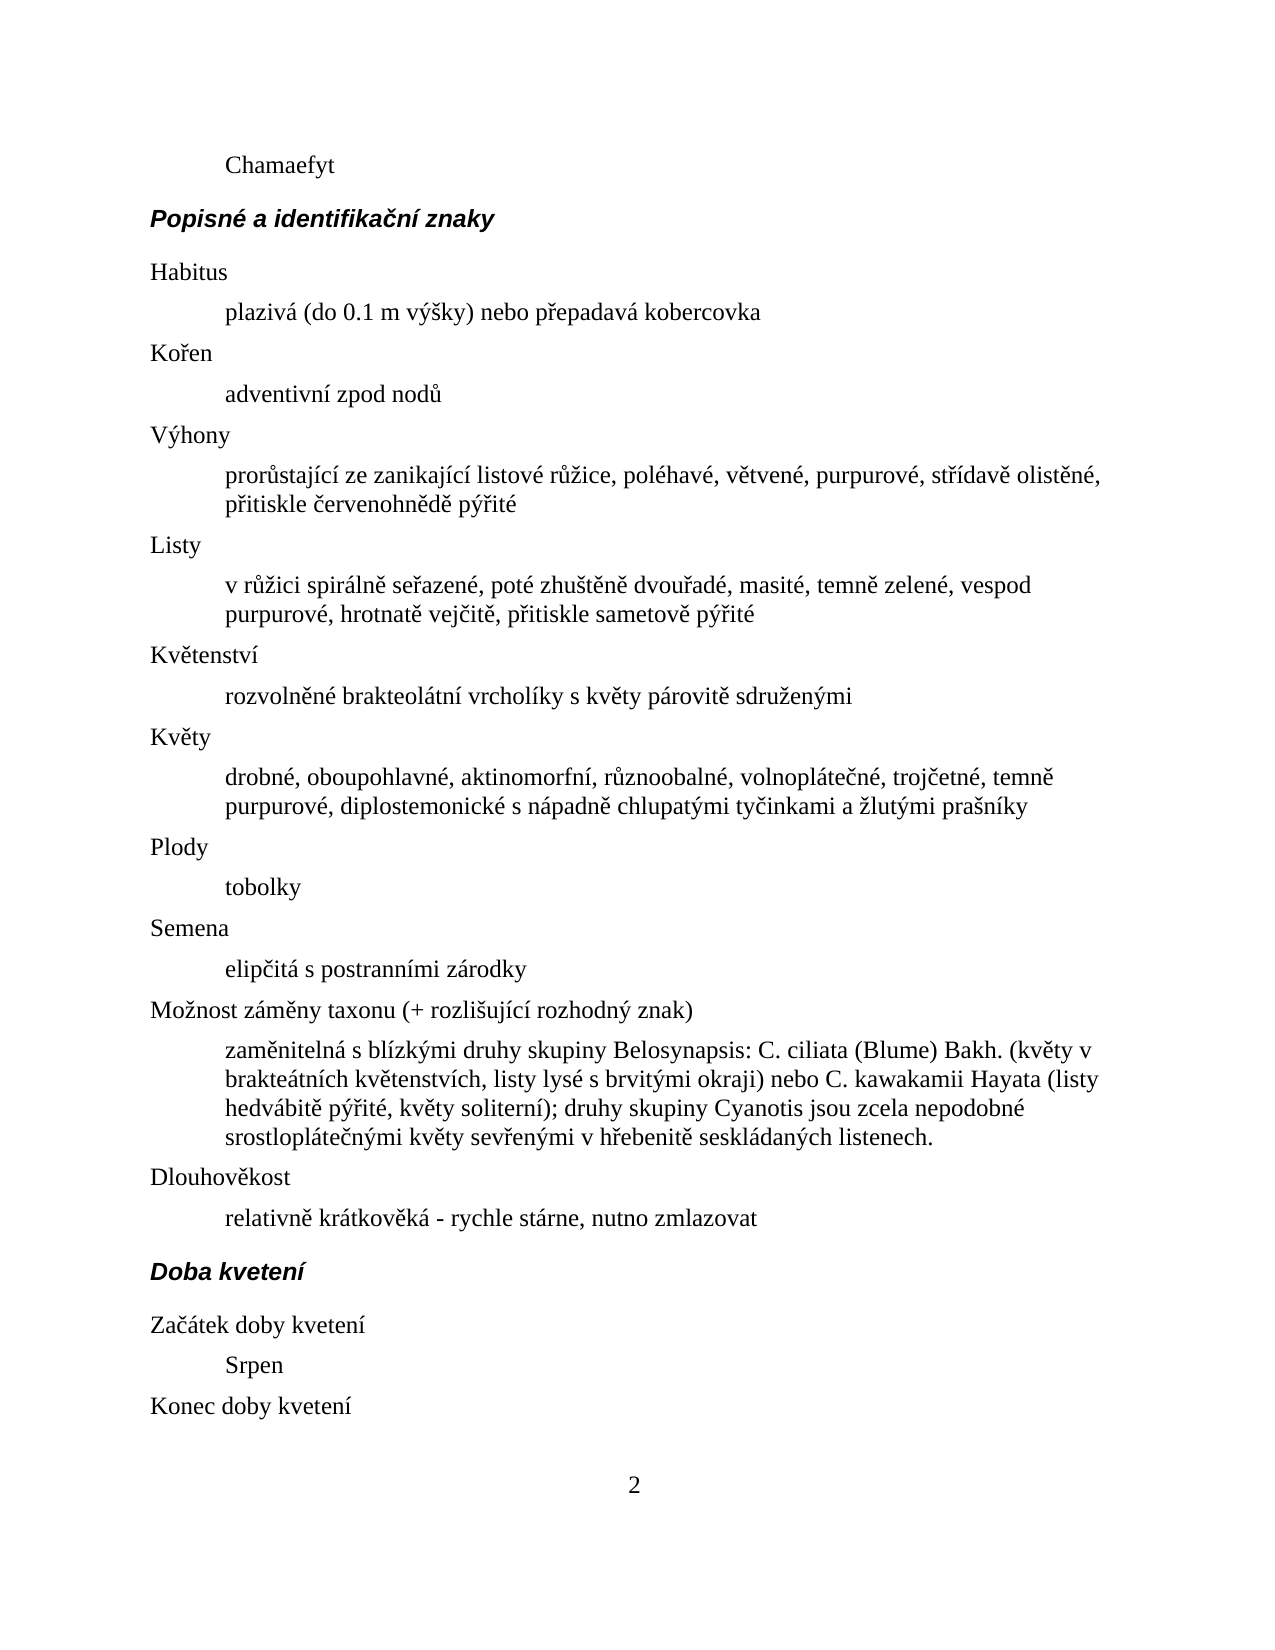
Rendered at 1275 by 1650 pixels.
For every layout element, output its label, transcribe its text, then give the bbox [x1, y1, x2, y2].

text Chamaefyt [225, 150, 1125, 179]
text Květy [150, 722, 1125, 750]
text Květenství [150, 640, 1125, 669]
text prorůstající ze zanikající listové růžice, poléhavé, větvené, purpurové, střídavě olistěné, přitiskle červenohnědě pýřité [225, 460, 1125, 518]
subtitle Doba kvetení [150, 1257, 1125, 1285]
text Semena [150, 913, 1125, 942]
text zaměnitelná s blízkými druhy skupiny Belosynapsis: C. ciliata (Blume) Bakh. (květy v brakteátních květenstvích, listy lysé s brvitými okraji) nebo C. kawakamii Hayata (listy hedvábitě pýřité, květy soliterní); druhy skupiny Cyanotis jsou zcela nepodobné srostloplátečnými květy sevřenými v hřebenitě seskládaných listenech. [225, 1035, 1125, 1150]
text v růžici spirálně seřazené, poté zhuštěně dvouřadé, masité, temně zelené, vespod purpurové, hrotnatě vejčitě, přitiskle sametově pýřité [225, 571, 1125, 628]
text Dlouhověkost [150, 1162, 1125, 1191]
text Výhony [150, 420, 1125, 448]
text Konec doby kvetení [150, 1391, 1125, 1420]
text relativně krátkověká - rychle stárne, nutno zmlazovat [225, 1203, 1125, 1232]
text drobné, oboupohlavné, aktinomorfní, různoobalné, volnoplátečné, trojčetné, temně purpurové, diplostemonické s nápadně chlupatými tyčinkami a žlutými prašníky [225, 762, 1125, 820]
text adventivní zpod nodů [225, 379, 1125, 408]
text Možnost záměny taxonu (+ rozlišující rozhodný znak) [150, 995, 1125, 1023]
text Srpen [225, 1351, 1125, 1379]
text rozvolněné brakteolátní vrcholíky s květy párovitě sdruženými [225, 681, 1125, 709]
text elipčitá s postranními zárodky [225, 954, 1125, 983]
text Kořen [150, 338, 1125, 367]
subtitle Popisné a identifikační znaky [150, 204, 1125, 232]
text Listy [150, 530, 1125, 559]
text plazivá (do 0.1 m výšky) nebo přepadavá kobercovka [225, 297, 1125, 326]
text Habitus [150, 257, 1125, 286]
text tobolky [225, 872, 1125, 901]
text Plody [150, 832, 1125, 861]
text Začátek doby kvetení [150, 1310, 1125, 1339]
